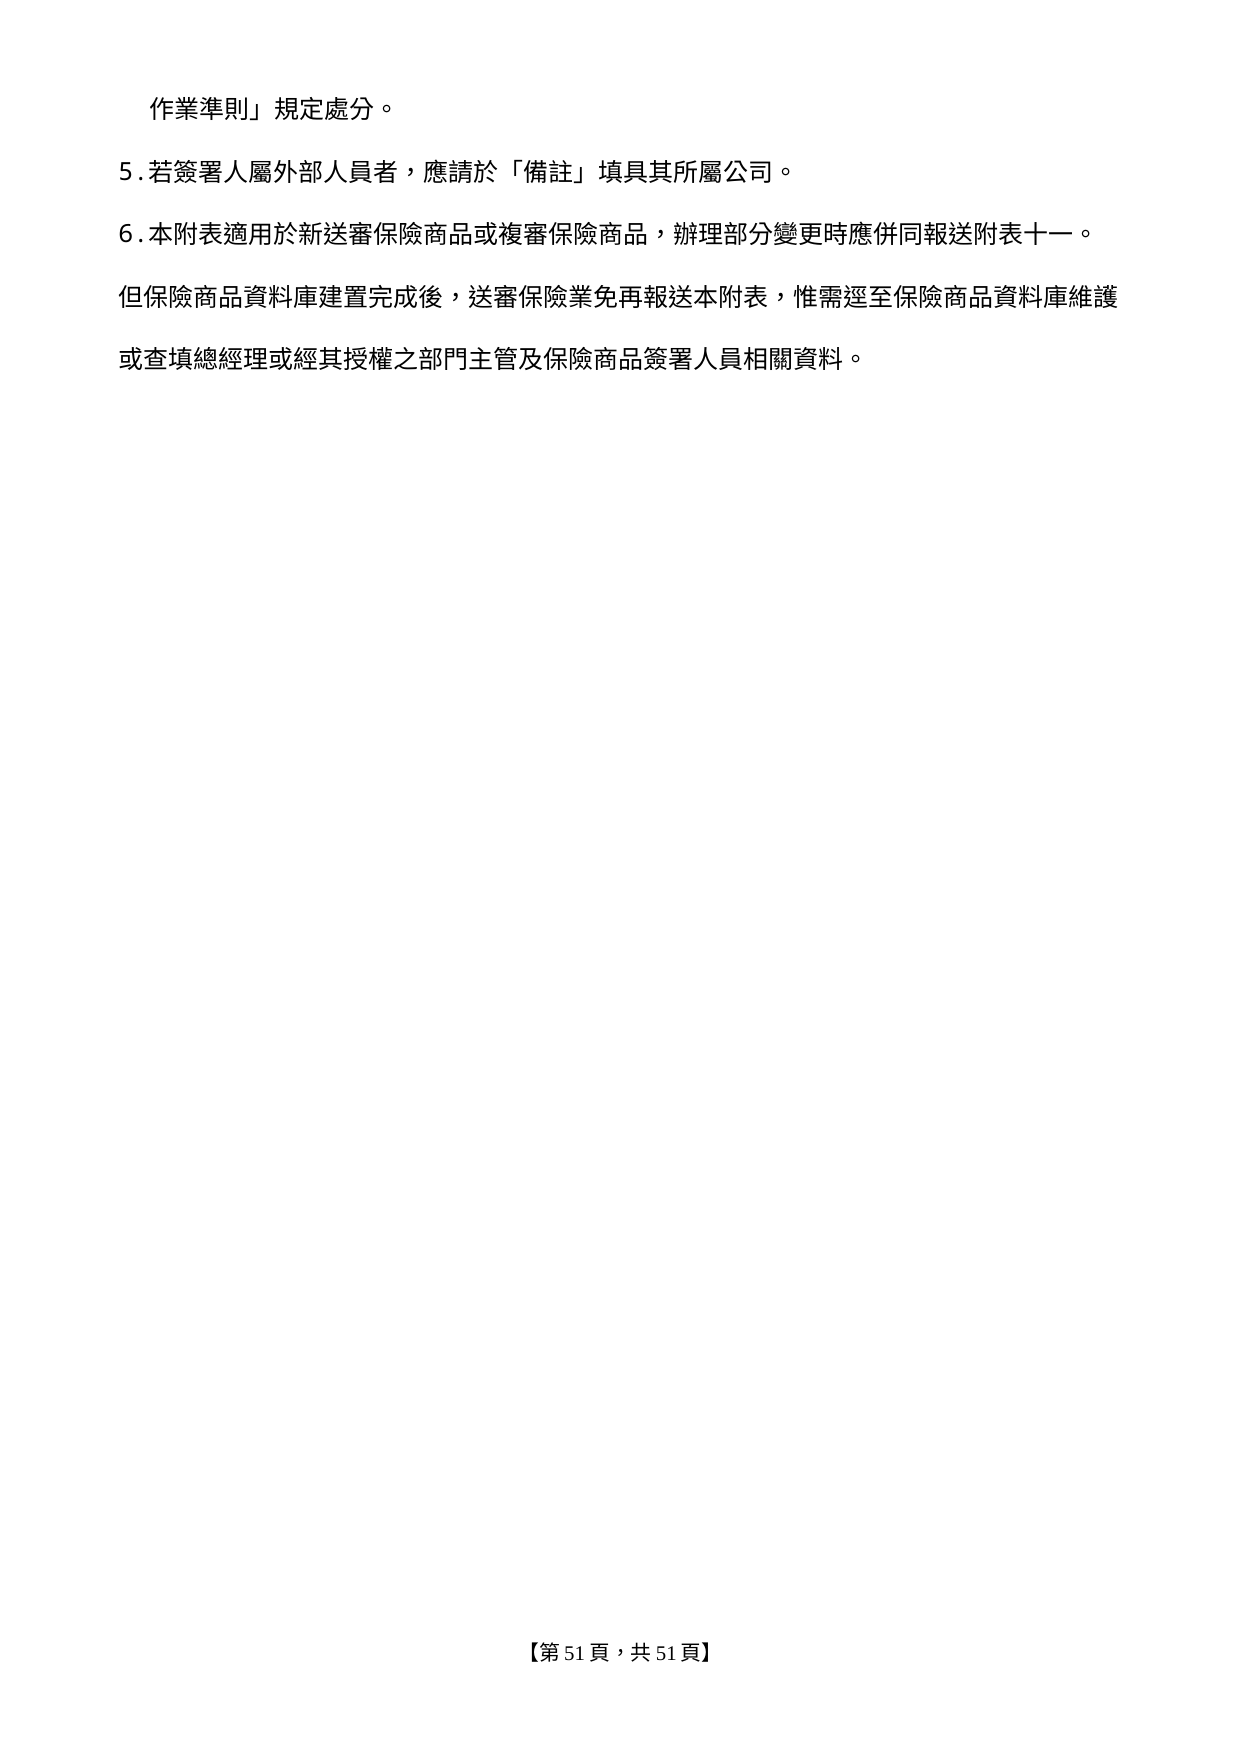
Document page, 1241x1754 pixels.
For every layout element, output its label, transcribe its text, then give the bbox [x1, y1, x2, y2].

text 5.若簽署人屬外部人員者，應請於「備註」填具其所屬公司。 [118, 129, 1122, 191]
text 作業準則」規定處分。 [118, 66, 1122, 129]
text 6.本附表適用於新送審保險商品或複審保險商品，辦理部分變更時應併同報送附表十一。但保險商品資料庫建置完成後，送審保險業免再報送本附表，惟需逕至保險商品資料庫維護或查填總經理或經其授權之部門主管及保險商品簽署人員相關資料。 [118, 191, 1122, 379]
